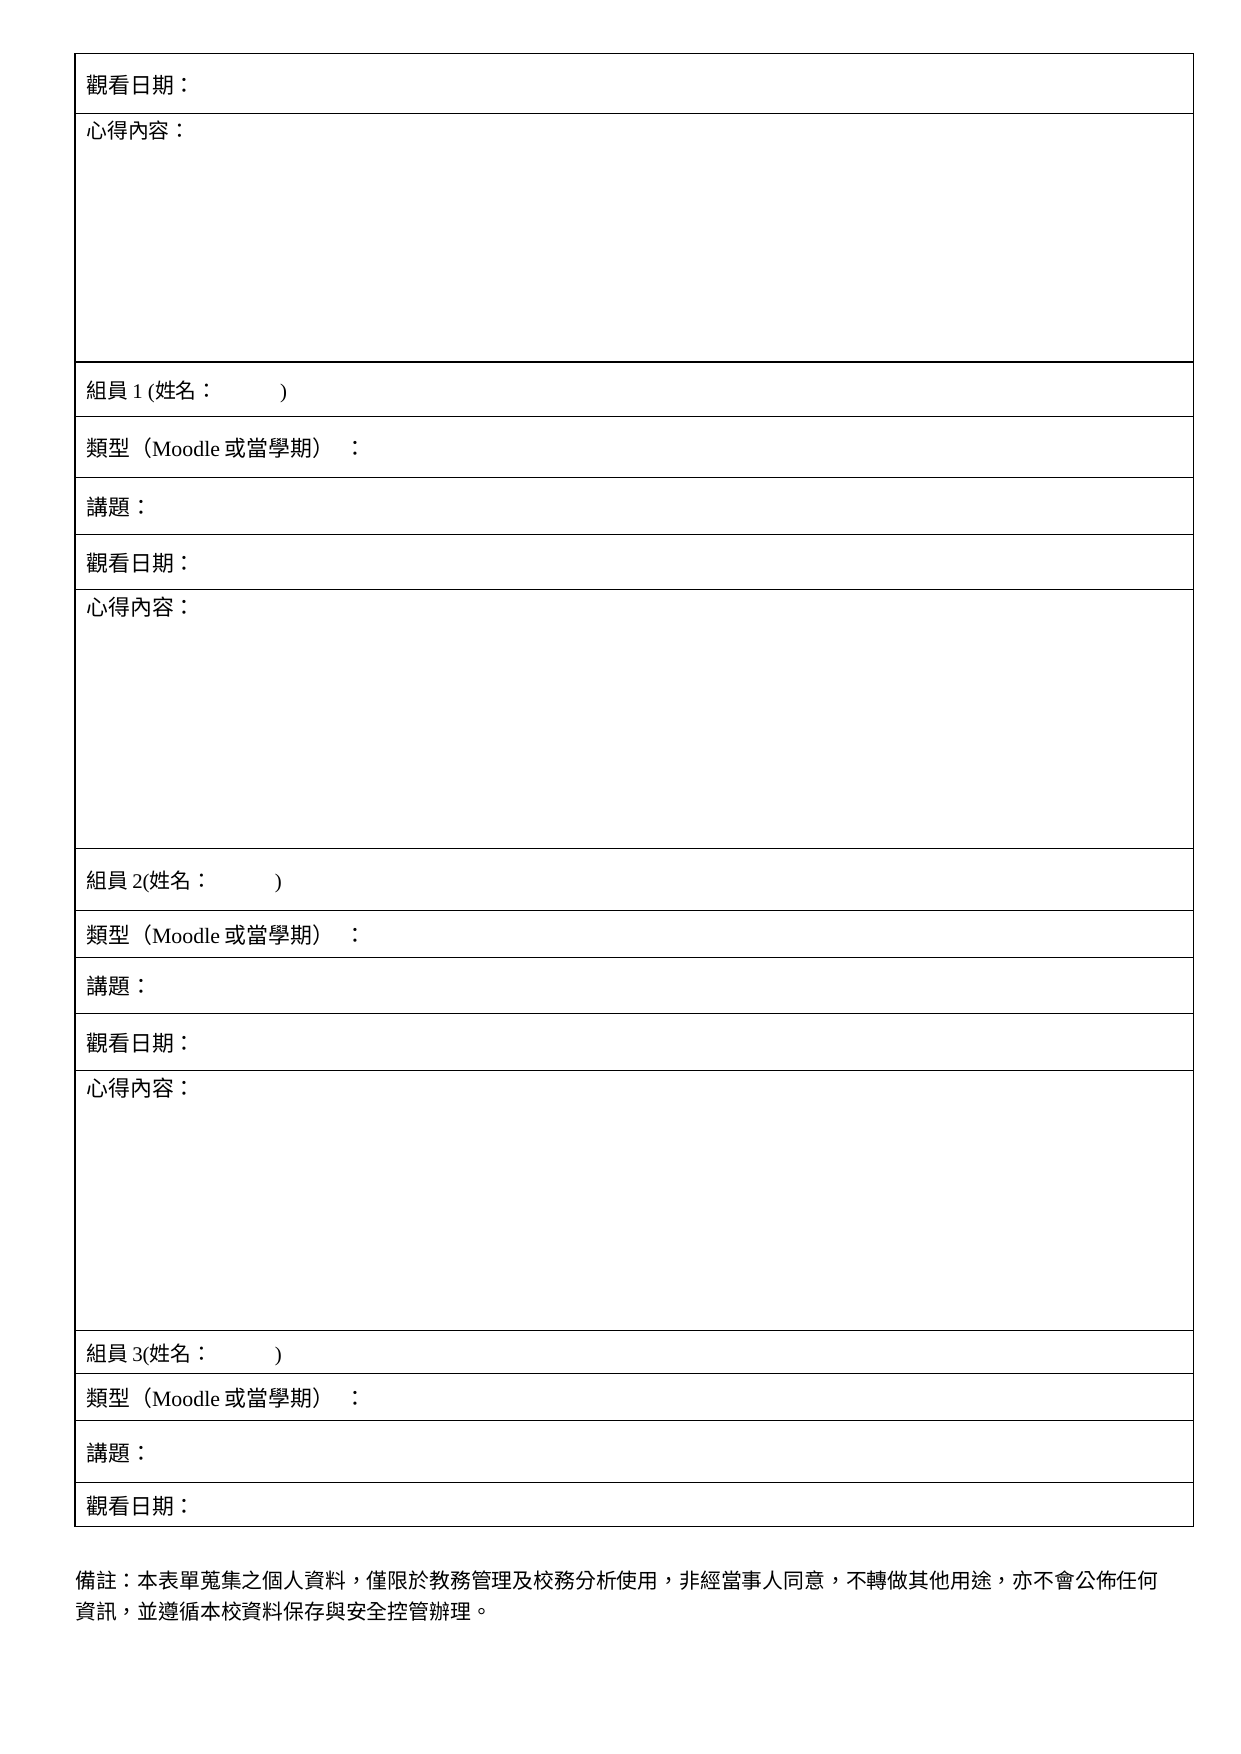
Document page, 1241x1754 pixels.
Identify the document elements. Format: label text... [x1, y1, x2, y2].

table_cell 心得內容： [76, 590, 1193, 848]
table_cell 觀看日期： [76, 1483, 1193, 1526]
table_cell 組員3(姓名： ) [76, 1331, 1193, 1373]
table_cell 組員1 (姓名： ) [76, 363, 1193, 416]
table_cell 心得內容： [76, 114, 1193, 361]
table_cell 講題： [76, 958, 1193, 1012]
table_cell 組員2(姓名： ) [76, 849, 1193, 910]
table_cell 類型（Moodle或當學期） ： [76, 1374, 1193, 1420]
table_cell 講題： [76, 478, 1193, 534]
table_cell 觀看日期： [76, 535, 1193, 589]
table_cell 觀看日期： [76, 54, 1193, 113]
table_cell 心得內容： [76, 1071, 1193, 1330]
table_cell 觀看日期： [76, 1014, 1193, 1070]
table_cell 類型（Moodle或當學期） ： [76, 417, 1193, 477]
table_cell 講題： [76, 1421, 1193, 1482]
table_cell 類型（Moodle或當學期） ： [76, 911, 1193, 957]
